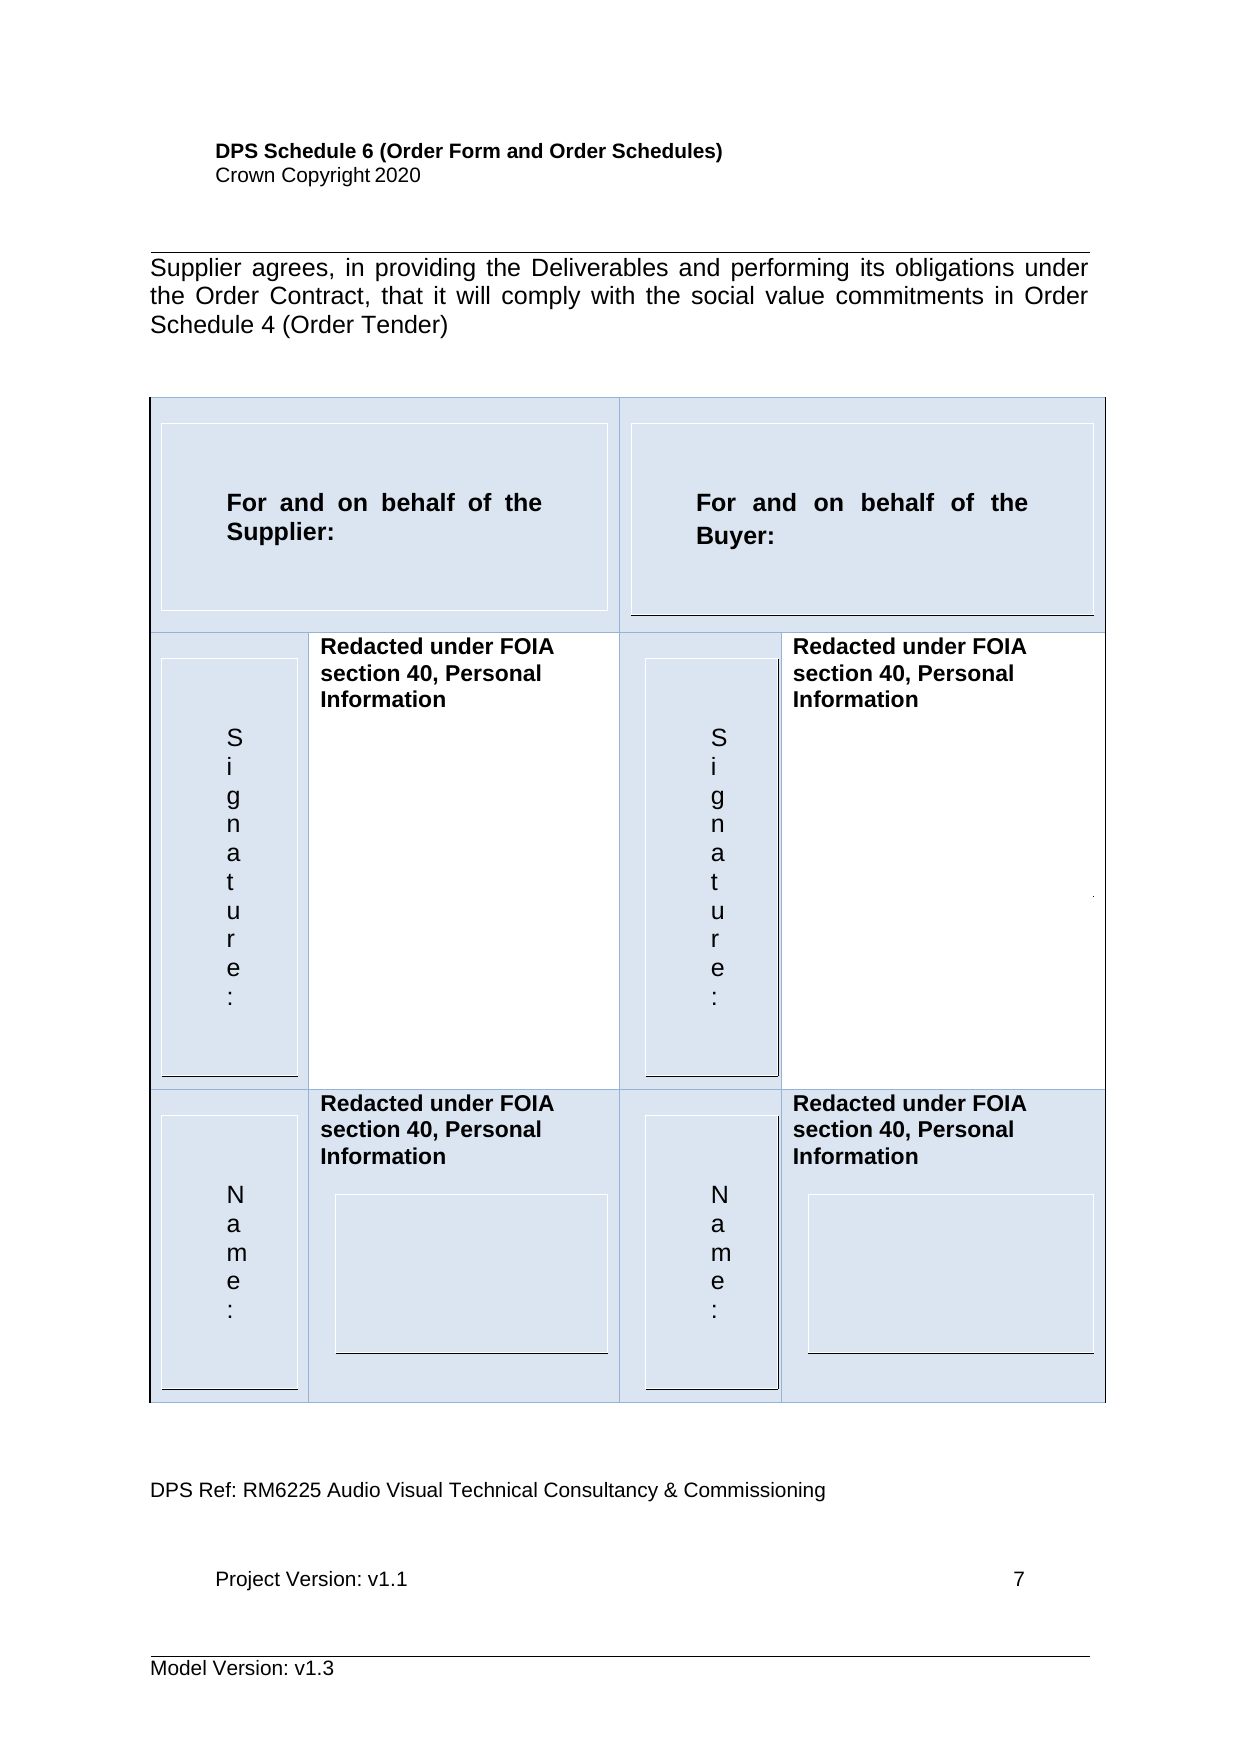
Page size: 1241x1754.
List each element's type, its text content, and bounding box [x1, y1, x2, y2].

table_header For and on behalf of the Supplier: [151, 398, 619, 632]
table_cell Name: [151, 1090, 308, 1402]
table_cell Redacted under FOIA section 40, Personal Information [309, 1090, 619, 1402]
table_cell Signature: [151, 633, 308, 1089]
table_cell Redacted under FOIA section 40, Personal Information [782, 1090, 1105, 1402]
table_cell Redacted under FOIA section 40, Personal Information [782, 633, 1105, 1089]
text Supplier agrees, in providing the Deliverables and performing its obligations under the Order Contract, that it will comply with the social value commitments in Order Schedule 4 (Order Tender) [150, 252, 1090, 339]
table_cell Name: [620, 1090, 781, 1402]
table_cell Signature: [620, 633, 781, 1089]
table_header For and on behalf of the Buyer: [620, 398, 1105, 632]
table_cell Redacted under FOIA section 40, Personal Information [309, 633, 619, 1089]
